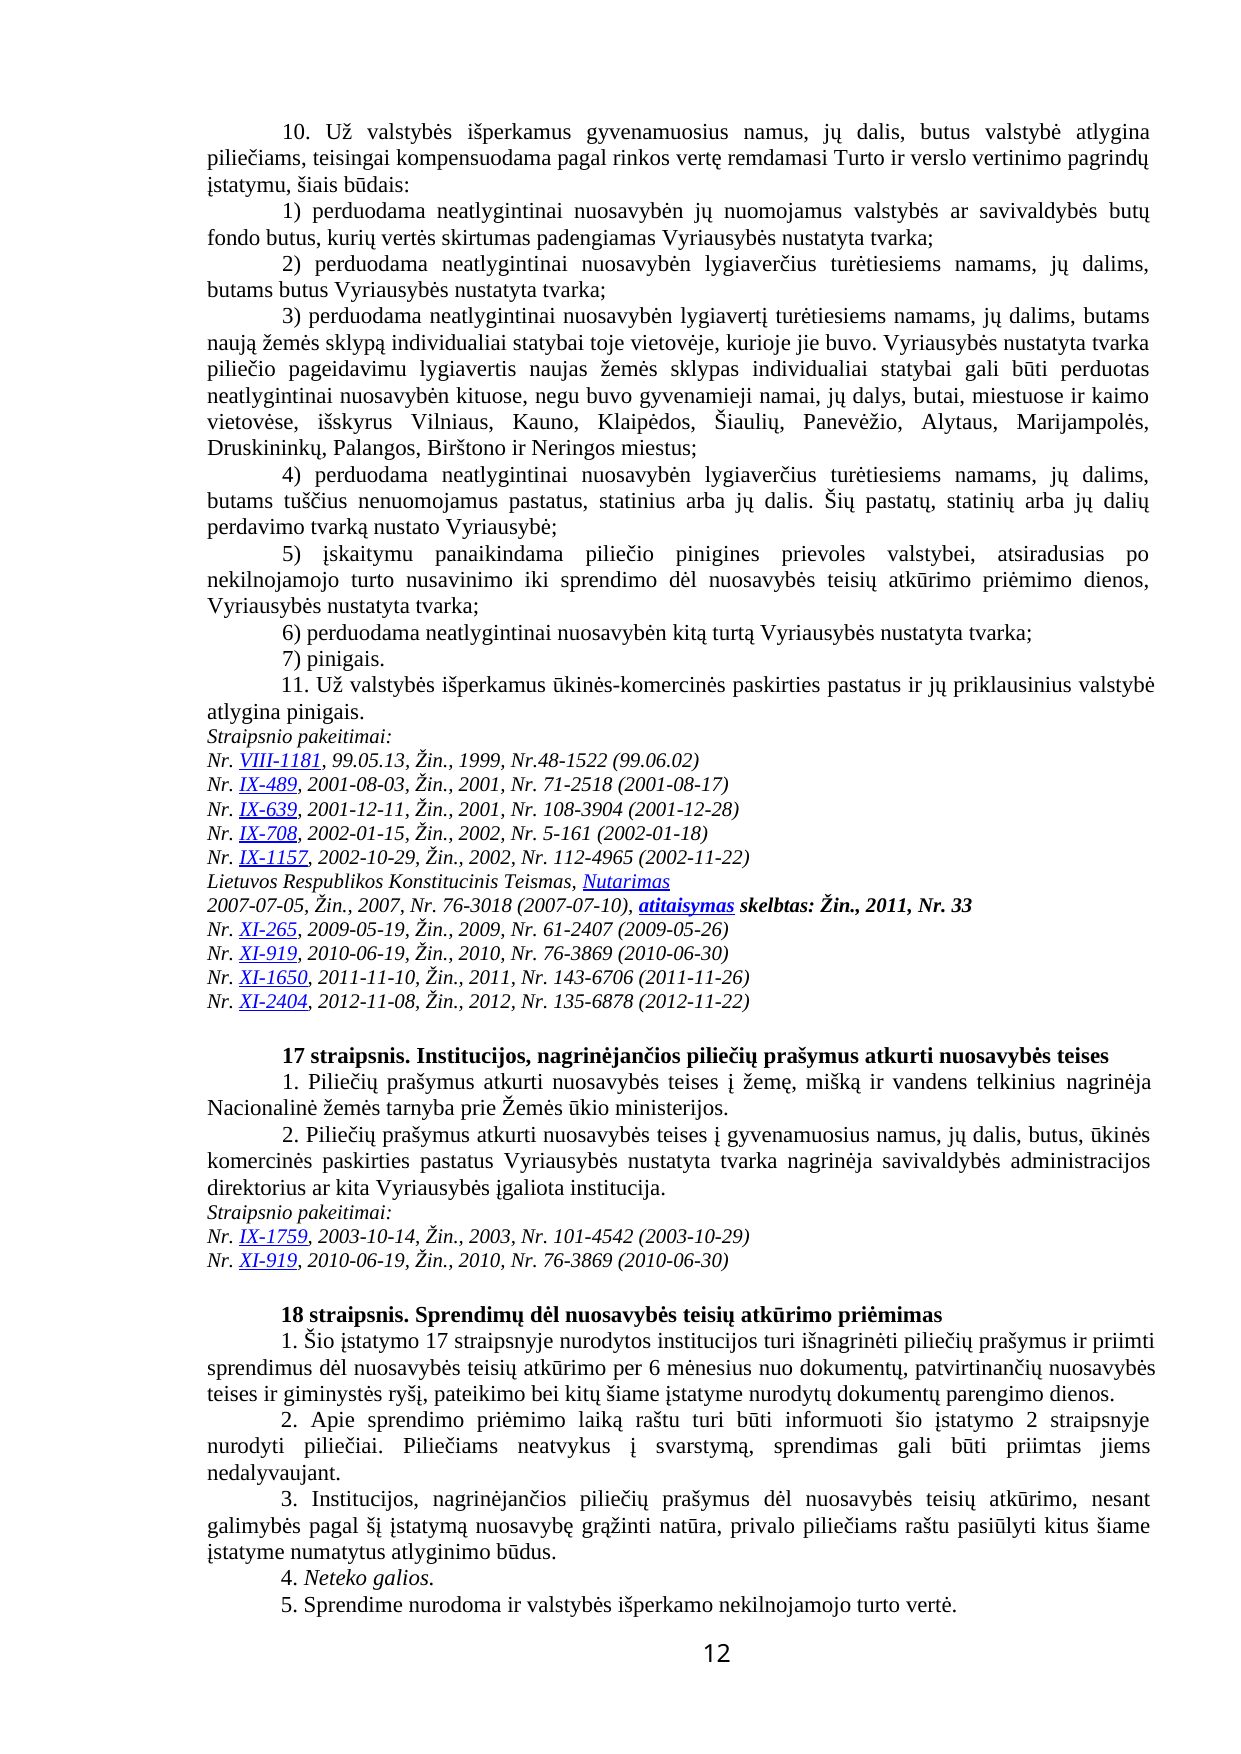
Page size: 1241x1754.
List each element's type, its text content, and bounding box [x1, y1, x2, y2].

text Nr. XI-2404, 2012-11-08, Žin., 2012, Nr. 135-6878 (2012-11-22) [207, 989, 1152, 1013]
text 18 straipsnis. Sprendimų dėl nuosavybės teisių atkūrimo priėmimas [207, 1301, 1157, 1327]
text Straipsnio pakeitimai: [207, 724, 1157, 748]
text Nr. IX-639, 2001-12-11, Žin., 2001, Nr. 108-3904 (2001-12-28) [207, 796, 1152, 821]
text Straipsnio pakeitimai: [207, 1200, 1157, 1224]
text Nr. XI-919, 2010-06-19, Žin., 2010, Nr. 76-3869 (2010-06-30) [207, 1248, 1152, 1272]
text Lietuvos Respublikos Konstitucinis Teismas, Nutarimas [207, 869, 1152, 893]
text 6) perduodama neatlygintinai nuosavybėn kitą turtą Vyriausybės nustatyta tvarka; [207, 619, 1151, 645]
text Nr. IX-489, 2001-08-03, Žin., 2001, Nr. 71-2518 (2001-08-17) [207, 772, 1152, 796]
text 4) perduodama neatlygintinai nuosavybėn lygiaverčius turėtiesiems namams, jų dalims, butams tuščius nenuomojamus pastatus, statinius arba jų dalis. Šių pastatų, statinių arba jų dalių perdavimo tvarką nustato Vyriausybė; [207, 461, 1151, 540]
text 17 straipsnis. Institucijos, nagrinėjančios piliečių prašymus atkurti nuosavybės teises [282, 1042, 1152, 1068]
text 1. Piliečių prašymus atkurti nuosavybės teises į žemę, mišką ir vandens telkinius nagrinėja Nacionalinė žemės tarnyba prie Žemės ūkio ministerijos. [207, 1068, 1152, 1121]
text 5. Sprendime nurodoma ir valstybės išperkamo nekilnojamojo turto vertė. [207, 1591, 1152, 1617]
text Nr. IX-1157, 2002-10-29, Žin., 2002, Nr. 112-4965 (2002-11-22) [207, 844, 1152, 869]
text Nr. VIII-1181, 99.05.13, Žin., 1999, Nr.48-1522 (99.06.02) [207, 748, 1152, 772]
text Nr. IX-708, 2002-01-15, Žin., 2002, Nr. 5-161 (2002-01-18) [207, 821, 1152, 844]
text 10. Už valstybės išperkamus gyvenamuosius namus, jų dalis, butus valstybė atlygina piliečiams, teisingai kompensuodama pagal rinkos vertę remdamasi Turto ir verslo vertinimo pagrindų įstatymu, šiais būdais: [207, 118, 1151, 197]
text 3) perduodama neatlygintinai nuosavybėn lygiavertį turėtiesiems namams, jų dalims, butams naują žemės sklypą individualiai statybai toje vietovėje, kurioje jie buvo. Vyriausybės nustatyta tvarka piliečio pageidavimu lygiavertis naujas žemės sklypas individualiai statybai gali būti perduotas neatlygintinai nuosavybėn kituose, negu buvo gyvenamieji namai, jų dalys, butai, miestuose ir kaimo vietovėse, išskyrus Vilniaus, Kauno, Klaipėdos, Šiaulių, Panevėžio, Alytaus, Marijampolės, Druskininkų, Palangos, Birštono ir Neringos miestus; [207, 303, 1151, 461]
text 2007-07-05, Žin., 2007, Nr. 76-3018 (2007-07-10), atitaisymas skelbtas: Žin., 2011, Nr. 33 [207, 893, 1152, 917]
text 2. Piliečių prašymus atkurti nuosavybės teises į gyvenamuosius namus, jų dalis, butus, ūkinės komercinės paskirties pastatus Vyriausybės nustatyta tvarka nagrinėja savivaldybės administracijos direktorius ar kita Vyriausybės įgaliota institucija. [207, 1121, 1152, 1200]
text 1) perduodama neatlygintinai nuosavybėn jų nuomojamus valstybės ar savivaldybės butų fondo butus, kurių vertės skirtumas padengiamas Vyriausybės nustatyta tvarka; [207, 197, 1151, 250]
text 1. Šio įstatymo 17 straipsnyje nurodytos institucijos turi išnagrinėti piliečių prašymus ir priimti sprendimus dėl nuosavybės teisių atkūrimo per 6 mėnesius nuo dokumentų, patvirtinančių nuosavybės teises ir giminystės ryšį, pateikimo bei kitų šiame įstatyme nurodytų dokumentų parengimo dienos. [207, 1327, 1157, 1406]
text 11. Už valstybės išperkamus ūkinės-komercinės paskirties pastatus ir jų priklausinius valstybė atlygina pinigais. [207, 672, 1157, 724]
text Nr. XI-1650, 2011-11-10, Žin., 2011, Nr. 143-6706 (2011-11-26) [207, 965, 1152, 989]
text 2) perduodama neatlygintinai nuosavybėn lygiaverčius turėtiesiems namams, jų dalims, butams butus Vyriausybės nustatyta tvarka; [207, 250, 1151, 303]
text 5) įskaitymu panaikindama piliečio pinigines prievoles valstybei, atsiradusias po nekilnojamojo turto nusavinimo iki sprendimo dėl nuosavybės teisių atkūrimo priėmimo dienos, Vyriausybės nustatyta tvarka; [207, 540, 1151, 619]
text 2. Apie sprendimo priėmimo laiką raštu turi būti informuoti šio įstatymo 2 straipsnyje nurodyti piliečiai. Piliečiams neatvykus į svarstymą, sprendimas gali būti priimtas jiems nedalyvaujant. [207, 1406, 1152, 1485]
text 4. Neteko galios. [207, 1564, 1152, 1591]
text 7) pinigais. [207, 645, 1151, 672]
text Nr. XI-265, 2009-05-19, Žin., 2009, Nr. 61-2407 (2009-05-26) [207, 917, 1152, 941]
text Nr. IX-1759, 2003-10-14, Žin., 2003, Nr. 101-4542 (2003-10-29) [207, 1224, 1152, 1248]
text Nr. XI-919, 2010-06-19, Žin., 2010, Nr. 76-3869 (2010-06-30) [207, 941, 1152, 965]
text 3. Institucijos, nagrinėjančios piliečių prašymus dėl nuosavybės teisių atkūrimo, nesant galimybės pagal šį įstatymą nuosavybę grąžinti natūra, privalo piliečiams raštu pasiūlyti kitus šiame įstatyme numatytus atlyginimo būdus. [207, 1485, 1152, 1564]
